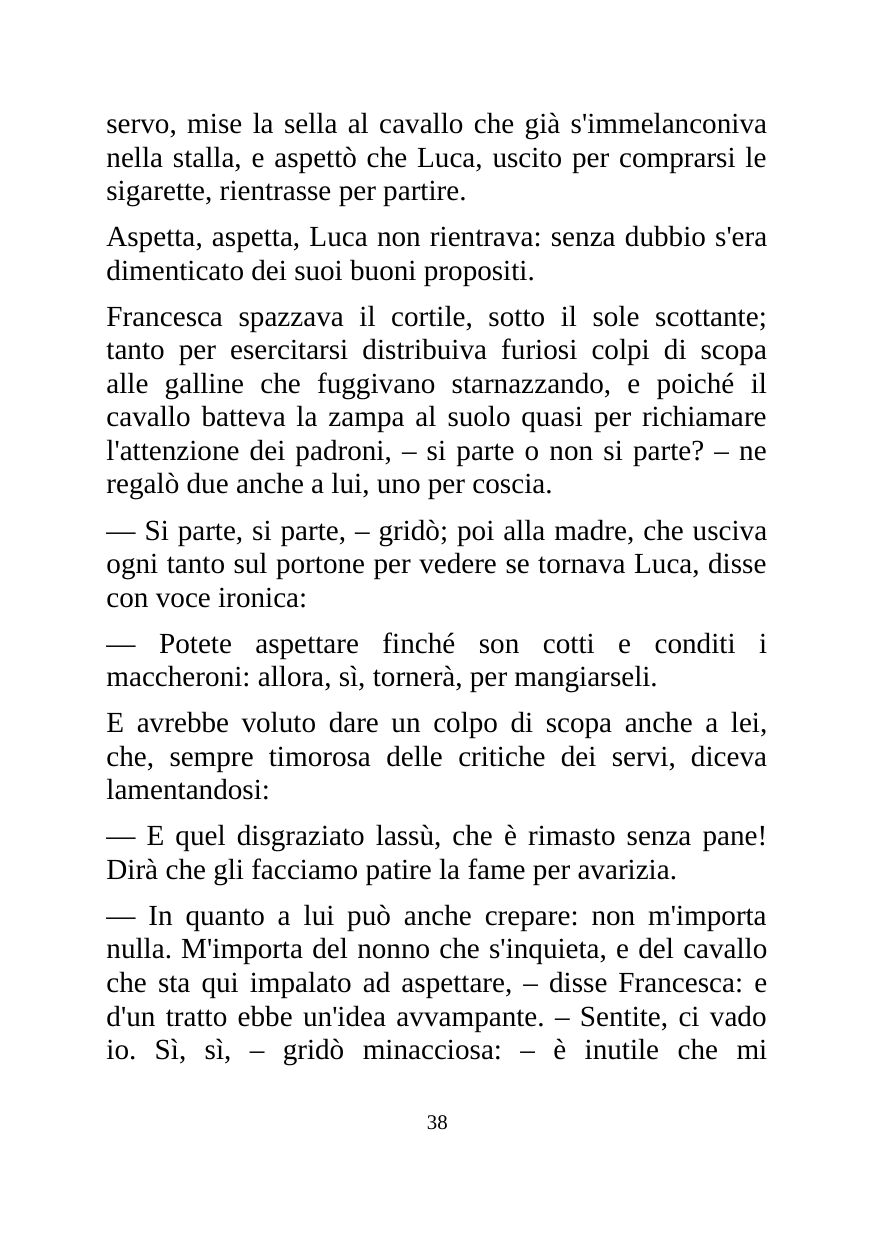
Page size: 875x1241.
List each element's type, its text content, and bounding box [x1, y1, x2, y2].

text servo, mise la sella al cavallo che già s'immelanconiva nella stalla, e aspettò che Luca, uscito per comprarsi le sigarette, rientrasse per partire. [106, 106, 768, 207]
text — Si parte, si parte, – gridò; poi alla madre, che usciva ogni tanto sul portone per vedere se tornava Luca, disse con voce ironica: [106, 513, 768, 613]
text — Potete aspettare finché son cotti e conditi i maccheroni: allora, sì, tornerà, per mangiarseli. [106, 626, 768, 693]
text — E quel disgraziato lassù, che è rimasto senza pane! Dirà che gli facciamo patire la fame per avarizia. [106, 818, 768, 886]
text — In quanto a lui può anche crepare: non m'importa nulla. M'importa del nonno che s'inquieta, e del cavallo che sta qui impalato ad aspettare, – disse Francesca: e d'un tratto ebbe un'idea avvampante. – Sentite, ci vado io. Sì, sì, – gridò minacciosa: – è inutile che mi [106, 898, 768, 1066]
text Francesca spazzava il cortile, sotto il sole scottante; tanto per esercitarsi distribuiva furiosi colpi di scopa alle galline che fuggivano starnazzando, e poiché il cavallo batteva la zampa al suolo quasi per richiamare l'attenzione dei padroni, – si parte o non si parte? – ne regalò due anche a lui, uno per coscia. [106, 299, 768, 500]
text E avrebbe voluto dare un colpo di scopa anche a lei, che, sempre timorosa delle critiche dei servi, diceva lamentandosi: [106, 705, 768, 806]
text Aspetta, aspetta, Luca non rientrava: senza dubbio s'era dimenticato dei suoi buoni propositi. [106, 219, 768, 286]
